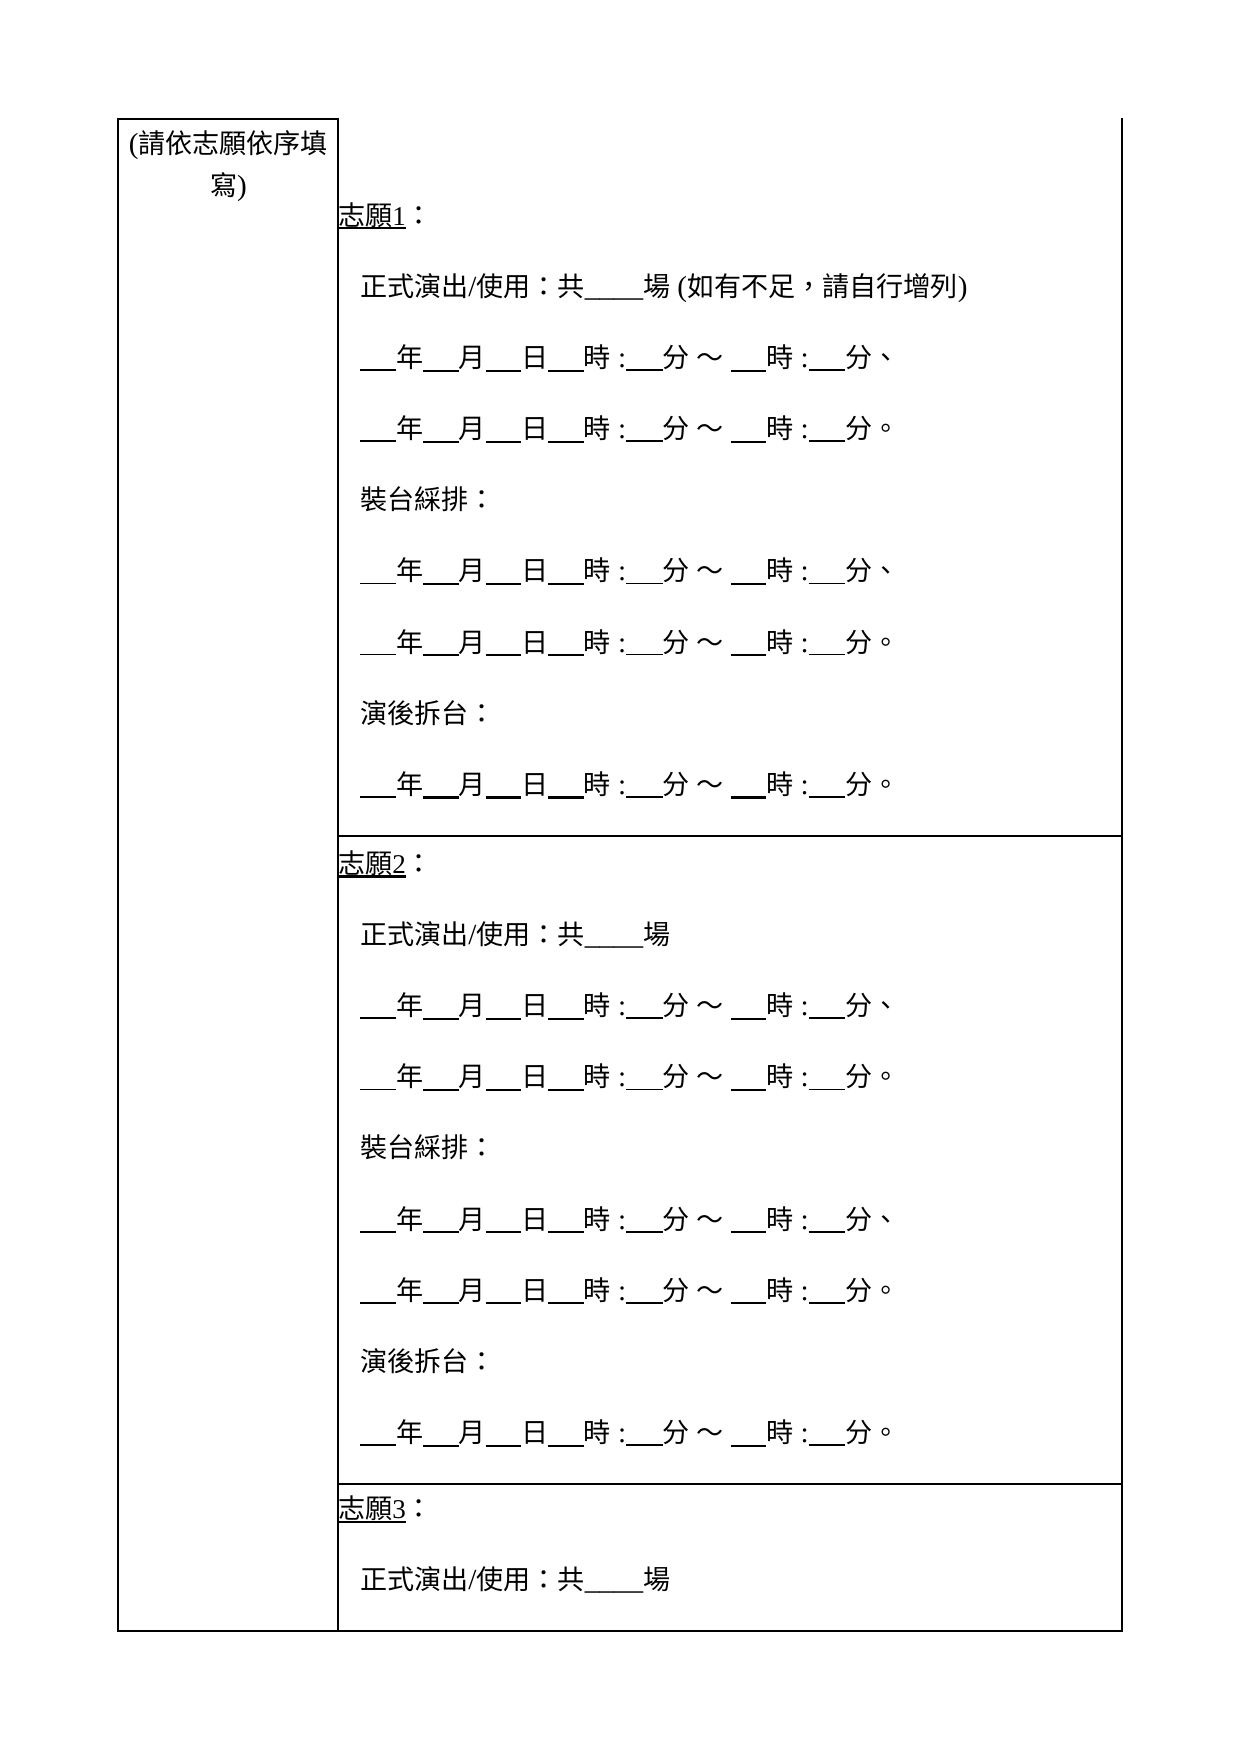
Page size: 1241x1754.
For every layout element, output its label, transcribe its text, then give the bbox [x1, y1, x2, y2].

table_cell 志願1： 正式演出/使用：共____場 (如有不足，請自行增列) 年 月 日 時 : 分 ～ 時 : 分、 年 月 日 時 : 分 ～ 時 : 分。 裝台綵排： 年 月 日 時 : 分 ～ 時 : 分、 年 月 日 時 : 分 ～ 時 : 分。 演後拆台： 年 月 日 時 : 分 ～ 時 : 分。 [339, 118, 1121, 834]
table_cell 志願2： 正式演出/使用：共____場 年 月 日 時 : 分 ～ 時 : 分、 年 月 日 時 : 分 ～ 時 : 分。 裝台綵排： 年 月 日 時 : 分 ～ 時 : 分、 年 月 日 時 : 分 ～ 時 : 分。 演後拆台： 年 月 日 時 : 分 ～ 時 : 分。 [339, 837, 1121, 1483]
table_cell (請依志願依序填寫) [119, 120, 337, 1630]
table_cell 志願3： 正式演出/使用：共____場 [339, 1485, 1121, 1630]
